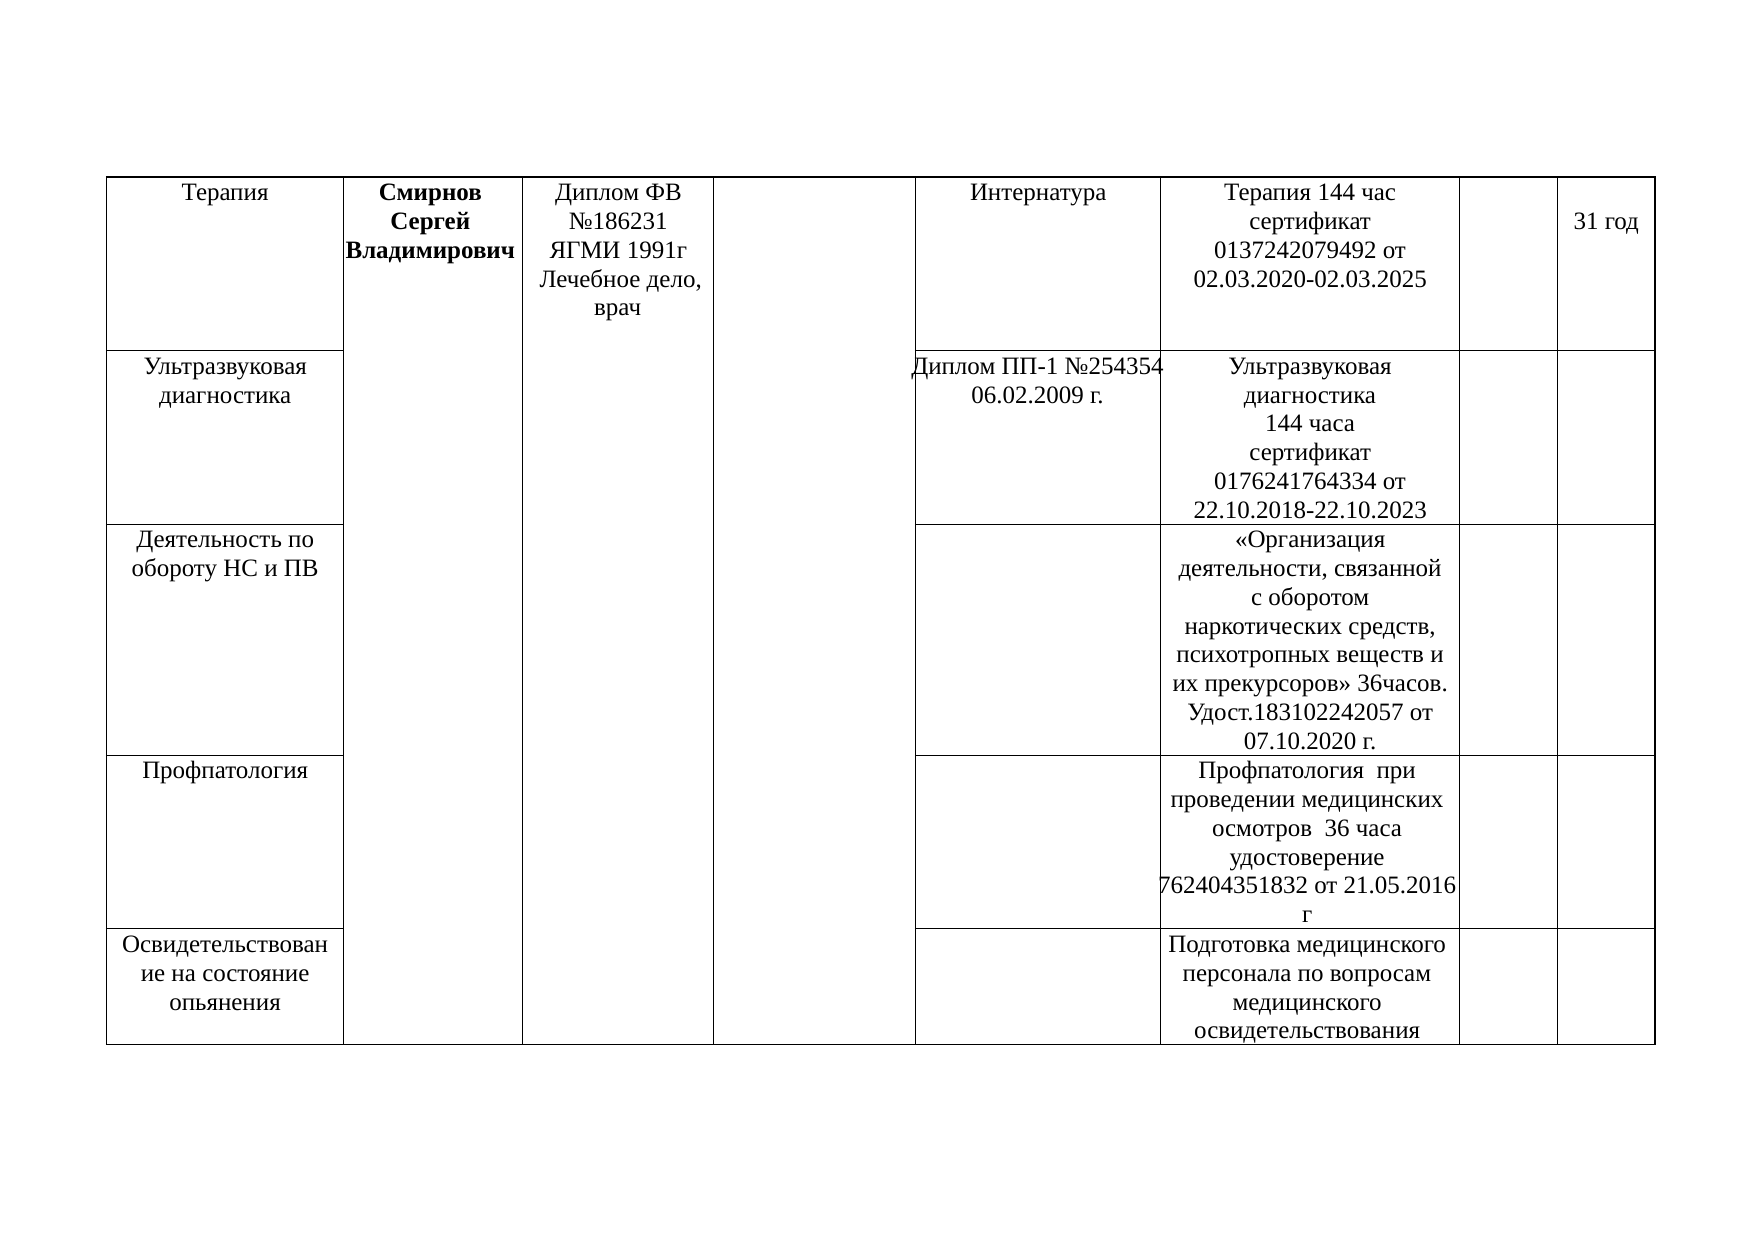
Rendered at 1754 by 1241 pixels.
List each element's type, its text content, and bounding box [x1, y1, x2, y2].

table_cell [1558, 929, 1654, 1044]
table_cell [1558, 756, 1654, 928]
table_cell Диплом ФВ №186231 ЯГМИ 1991г Лечебное дело, врач [523, 178, 713, 1044]
table_cell [916, 929, 1160, 1044]
table_cell Интернатура [916, 178, 1160, 350]
table_cell [916, 756, 1160, 928]
table_cell Подготовка медицинского персонала по вопросам медицинского освидетельствования [1161, 929, 1459, 1044]
table_cell [1558, 525, 1654, 754]
table_cell Терапия 144 час сертификат 0137242079492 от 02.03.2020-02.03.2025 [1161, 178, 1459, 350]
table_cell [1460, 756, 1557, 928]
table_cell [1460, 178, 1557, 350]
table_cell Диплом ПП-1 №254354 06.02.2009 г. [916, 351, 1160, 523]
table_cell [1460, 525, 1557, 754]
table_cell «Организация деятельности, связанной с оборотом наркотических средств, психотропных веществ и их прекурсоров» 36часов. Удост.183102242057 от 07.10.2020 г. [1161, 525, 1459, 754]
table_cell [714, 178, 915, 1044]
table_cell Ультразвуковая диагностика [107, 351, 343, 523]
table_cell [1460, 351, 1557, 523]
table_cell [916, 525, 1160, 754]
table_cell Профпатология при проведении медицинских осмотров 36 часа удостоверение 762404351832 от 21.05.2016 г [1161, 756, 1459, 928]
table_cell [1558, 351, 1654, 523]
table_cell Терапия [107, 178, 343, 350]
table_cell [1460, 929, 1557, 1044]
table_cell Профпатология [107, 756, 343, 928]
table_cell Ультразвуковая диагностика 144 часа сертификат 0176241764334 от 22.10.2018-22.10.2023 [1161, 351, 1459, 523]
table_cell Деятельность по обороту НС и ПВ [107, 525, 343, 754]
table_cell 31 год [1558, 178, 1654, 350]
table_cell Освидетельствование на состояние опьянения [107, 929, 343, 1044]
table_cell Смирнов Сергей Владимирович [344, 178, 522, 1044]
